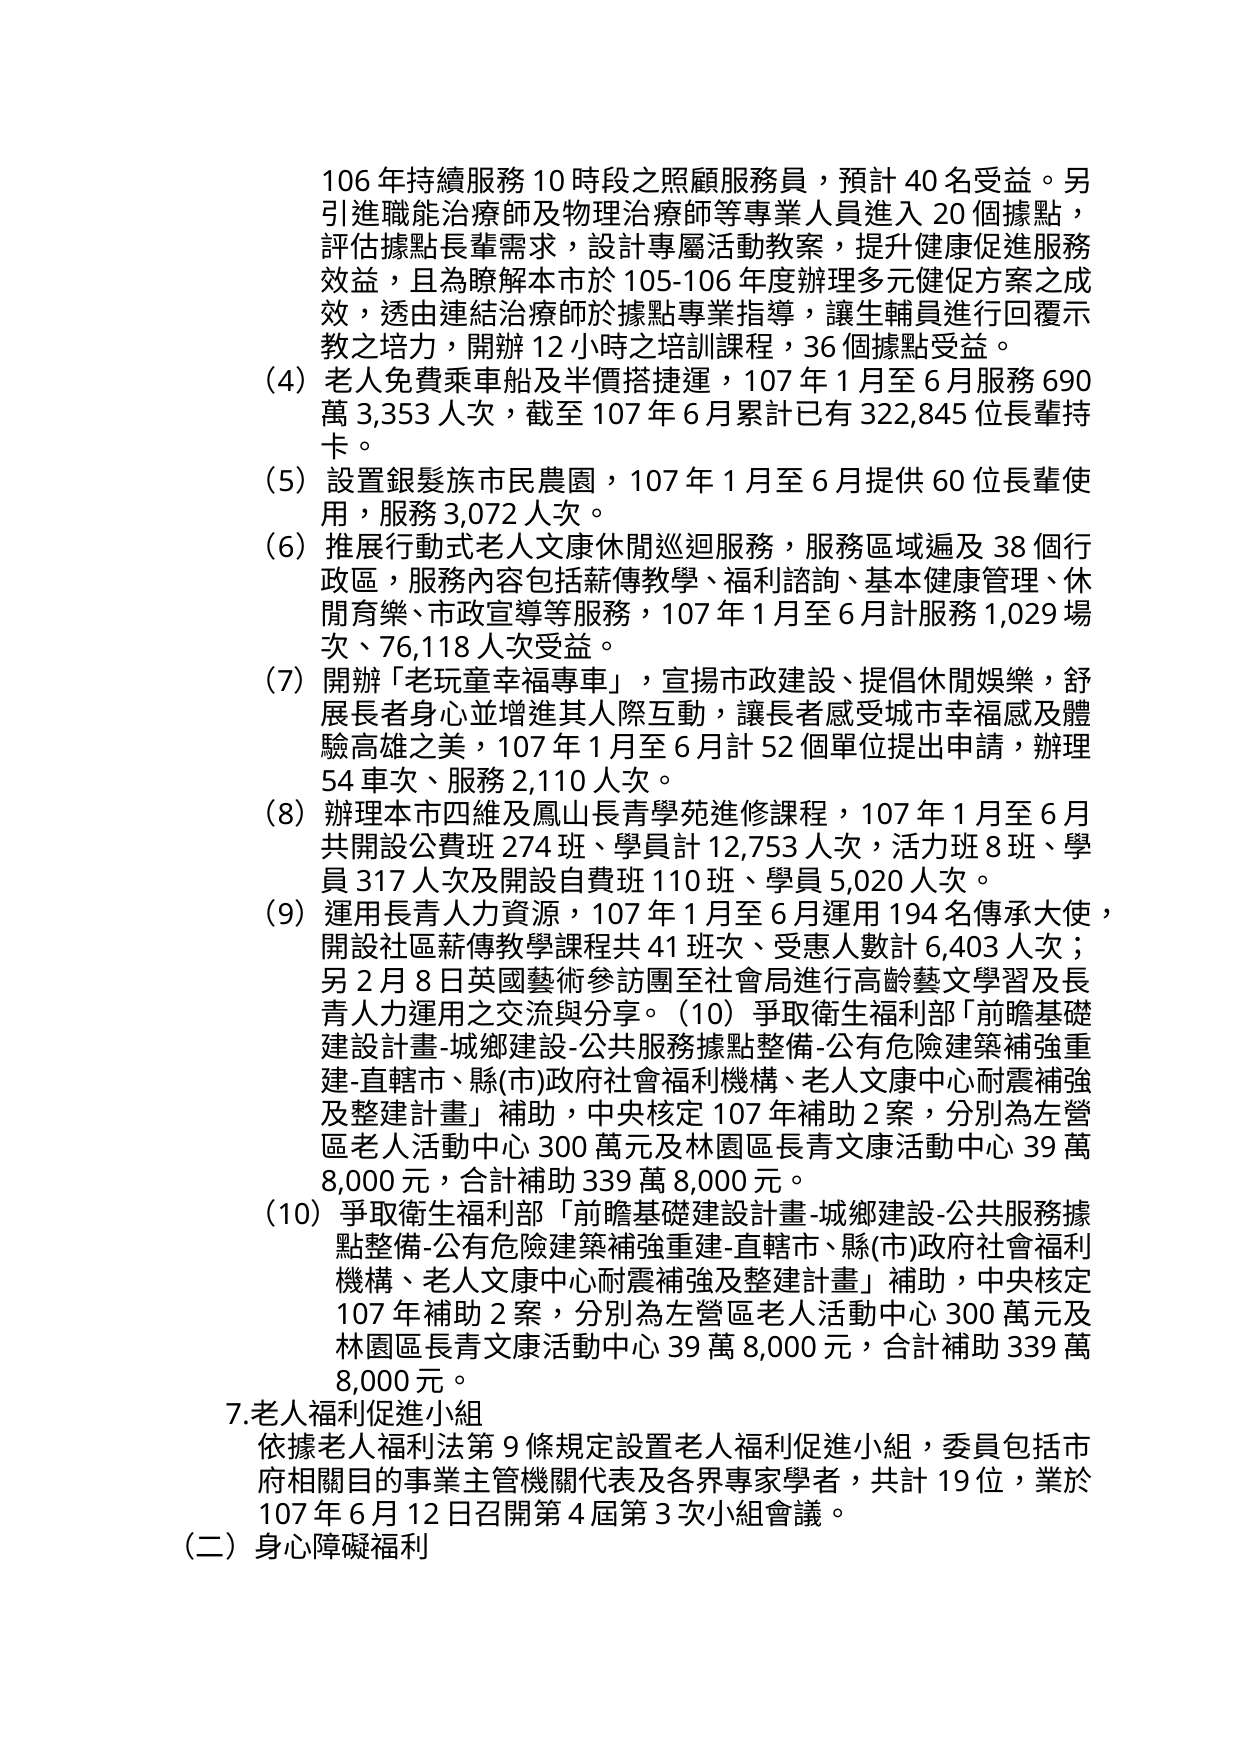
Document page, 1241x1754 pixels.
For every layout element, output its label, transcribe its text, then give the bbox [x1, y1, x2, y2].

text （6）推展行動式老人文康休閒巡迴服務，服務區域遍及38個行政區，服務內容包括薪傳教學、福利諮詢、基本健康管理、休閒育樂、市政宣導等服務，107年1月至6月計服務1,029場次、76,118人次受益。 [248, 531, 1092, 664]
text （9）運用長青人力資源，107年1月至6月運用194名傳承大使，開設社區薪傳教學課程共41班次、受惠人數計6,403人次；另2月8日英國藝術參訪團至社會局進行高齡藝文學習及長青人力運用之交流與分享。（10）爭取衛生福利部「前瞻基礎建設計畫-城鄉建設-公共服務據點整備-公有危險建築補強重建-直轄市、縣(市)政府社會福利機構、老人文康中心耐震補強及整建計畫」補助，中央核定107年補助2案，分別為左營區老人活動中心300萬元及林園區長青文康活動中心39萬8,000元，合計補助339萬8,000元。 [248, 898, 1092, 1198]
text （4）老人免費乘車船及半價搭捷運，107年1月至6月服務690萬3,353人次，截至107年6月累計已有322,845位長輩持卡。 [248, 364, 1092, 464]
text （二）身心障礙福利 [166, 1531, 1092, 1564]
text （10）爭取衛生福利部「前瞻基礎建設計畫-城鄉建設-公共服務據點整備-公有危險建築補強重建-直轄市、縣(市)政府社會福利機構、老人文康中心耐震補強及整建計畫」補助，中央核定107年補助2案，分別為左營區老人活動中心300萬元及林園區長青文康活動中心39萬8,000元，合計補助339萬8,000元。 [248, 1198, 1092, 1398]
text （5）設置銀髮族市民農園，107年1月至6月提供60位長輩使用，服務3,072人次。 [248, 464, 1092, 531]
text （7）開辦「老玩童幸福專車」，宣揚市政建設、提倡休閒娛樂，舒展長者身心並增進其人際互動，讓長者感受城市幸福感及體驗高雄之美，107年1月至6月計52個單位提出申請，辦理54車次、服務2,110人次。 [248, 664, 1092, 798]
text 106年持續服務10時段之照顧服務員，預計40名受益。另引進職能治療師及物理治療師等專業人員進入20個據點，評估據點長輩需求，設計專屬活動教案，提升健康促進服務效益，且為瞭解本市於105-106年度辦理多元健促方案之成效，透由連結治療師於據點專業指導，讓生輔員進行回覆示教之培力，開辦12小時之培訓課程，36個據點受益。 [248, 164, 1092, 364]
text 7.老人福利促進小組 [225, 1398, 1092, 1431]
text （8）辦理本市四維及鳳山長青學苑進修課程，107年1月至6月共開設公費班274班、學員計12,753人次，活力班8班、學員317人次及開設自費班110班、學員5,020人次。 [248, 798, 1092, 898]
text 依據老人福利法第9條規定設置老人福利促進小組，委員包括市府相關目的事業主管機關代表及各界專家學者，共計19位，業於107年6月12日召開第4屆第3次小組會議。 [258, 1431, 1092, 1531]
